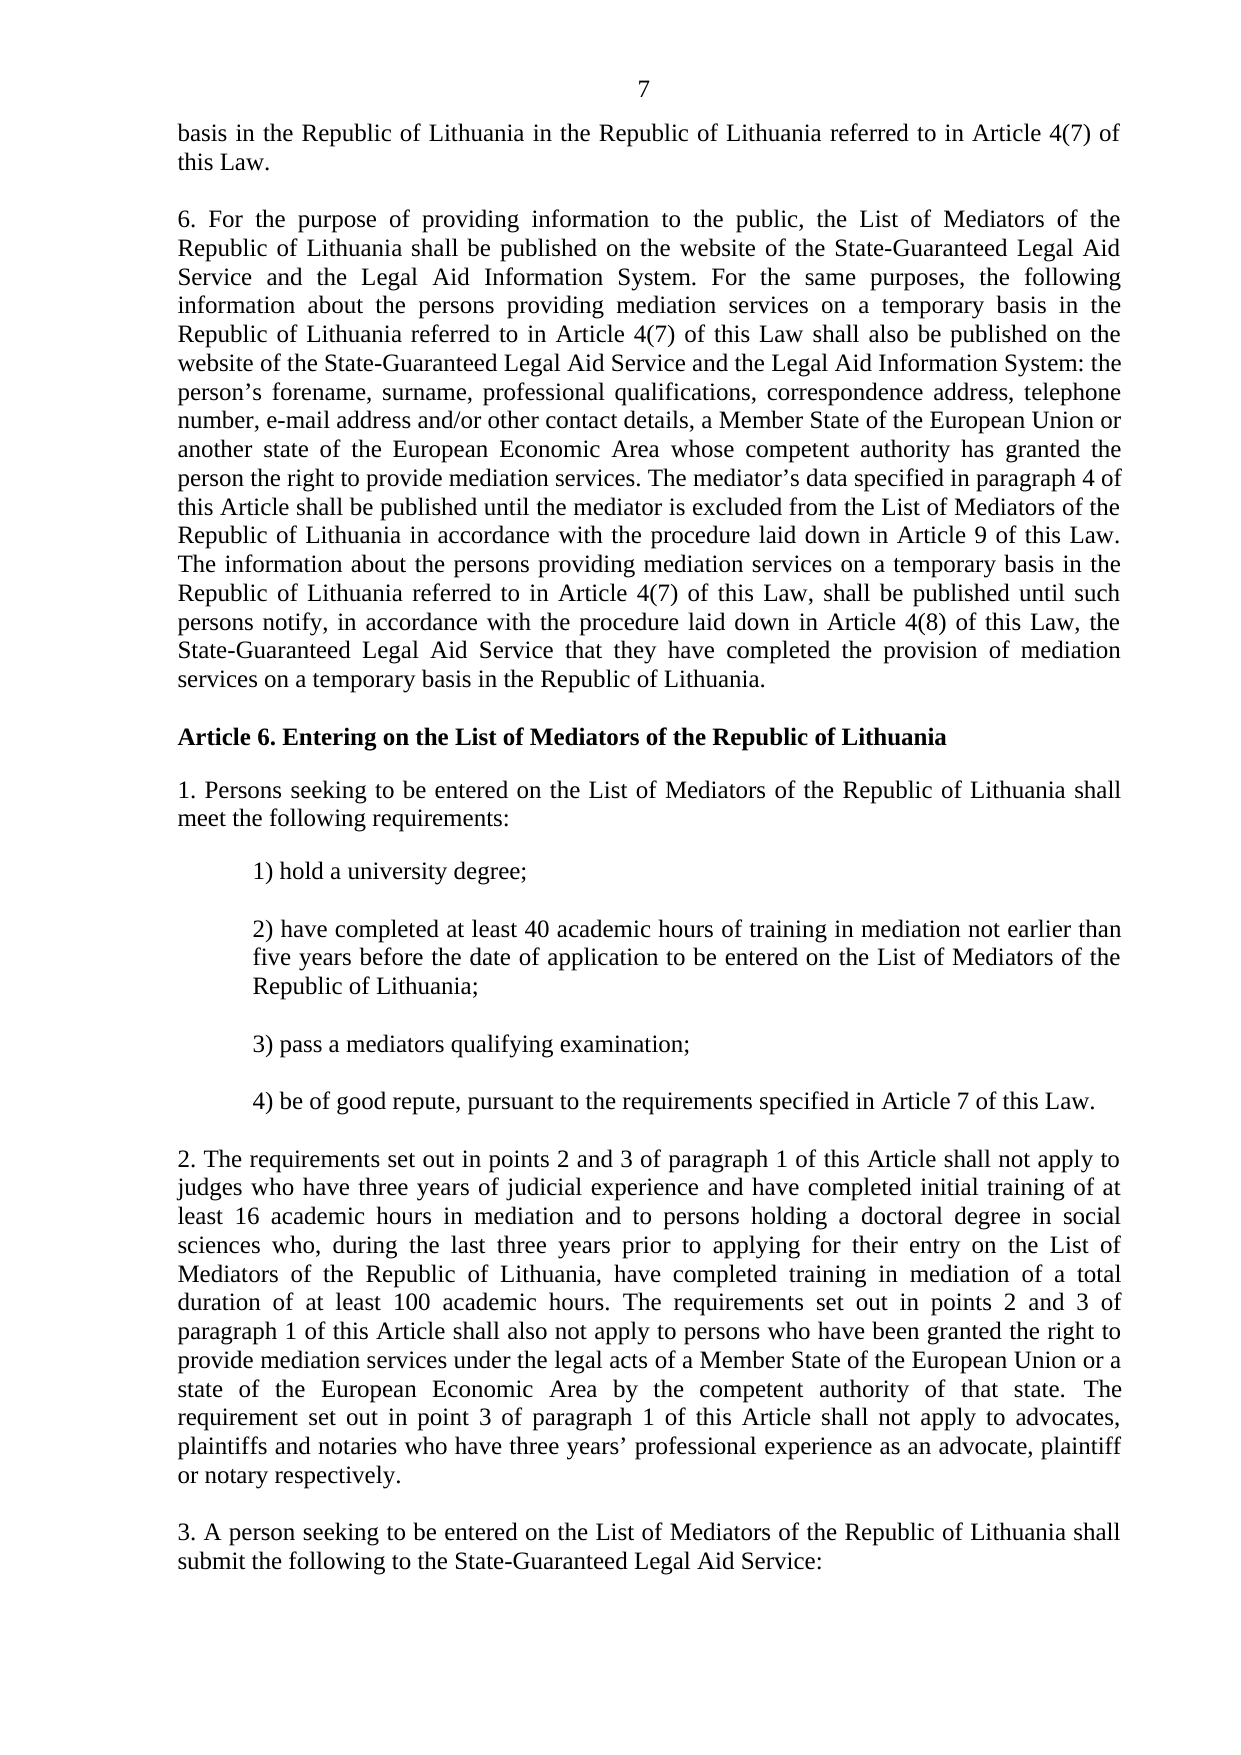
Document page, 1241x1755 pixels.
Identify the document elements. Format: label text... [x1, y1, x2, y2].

text Article 6. Entering on the List of Mediators of the Republic of Lithuania [177, 722, 1122, 751]
text 2. The requirements set out in points 2 and 3 of paragraph 1 of this Article shall not apply to judges who have three years of judicial experience and have completed initial training of at least 16 academic hours in mediation and to persons holding a doctoral degree in social sciences who, during the last three years prior to applying for their entry on the List of Mediators of the Republic of Lithuania, have completed training in mediation of a total duration of at least 100 academic hours. The requirements set out in points 2 and 3 of paragraph 1 of this Article shall also not apply to persons who have been granted the right to provide mediation services under the legal acts of a Member State of the European Union or a state of the European Economic Area by the competent authority of that state. The requirement set out in point 3 of paragraph 1 of this Article shall not apply to advocates, plaintiffs and notaries who have three years’ professional experience as an advocate, plaintiff or notary respectively. [177, 1144, 1122, 1489]
text 6. For the purpose of providing information to the public, the List of Mediators of the Republic of Lithuania shall be published on the website of the State-Guaranteed Legal Aid Service and the Legal Aid Information System. For the same purposes, the following information about the persons providing mediation services on a temporary basis in the Republic of Lithuania referred to in Article 4(7) of this Law shall also be published on the website of the State-Guaranteed Legal Aid Service and the Legal Aid Information System: the person’s forename, surname, professional qualifications, correspondence address, telephone number, e-mail address and/or other contact details, a Member State of the European Union or another state of the European Economic Area whose competent authority has granted the person the right to provide mediation services. The mediator’s data specified in paragraph 4 of this Article shall be published until the mediator is excluded from the List of Mediators of the Republic of Lithuania in accordance with the procedure laid down in Article 9 of this Law. The information about the persons providing mediation services on a temporary basis in the Republic of Lithuania referred to in Article 4(7) of this Law, shall be published until such persons notify, in accordance with the procedure laid down in Article 4(8) of this Law, the State-Guaranteed Legal Aid Service that they have completed the provision of mediation services on a temporary basis in the Republic of Lithuania. [177, 204, 1122, 693]
text basis in the Republic of Lithuania in the Republic of Lithuania referred to in Article 4(7) of this Law. [177, 118, 1122, 176]
text 1. Persons seeking to be entered on the List of Mediators of the Republic of Lithuania shall meet the following requirements: [177, 775, 1122, 832]
text 3) pass a mediators qualifying examination; [252, 1029, 1122, 1057]
text 2) have completed at least 40 academic hours of training in mediation not earlier than five years before the date of application to be entered on the List of Mediators of the Republic of Lithuania; [252, 914, 1122, 1000]
text 1) hold a university degree; [252, 856, 1122, 885]
text 3. A person seeking to be entered on the List of Mediators of the Republic of Lithuania shall submit the following to the State-Guaranteed Legal Aid Service: [177, 1517, 1122, 1575]
text 4) be of good repute, pursuant to the requirements specified in Article 7 of this Law. [252, 1086, 1122, 1115]
